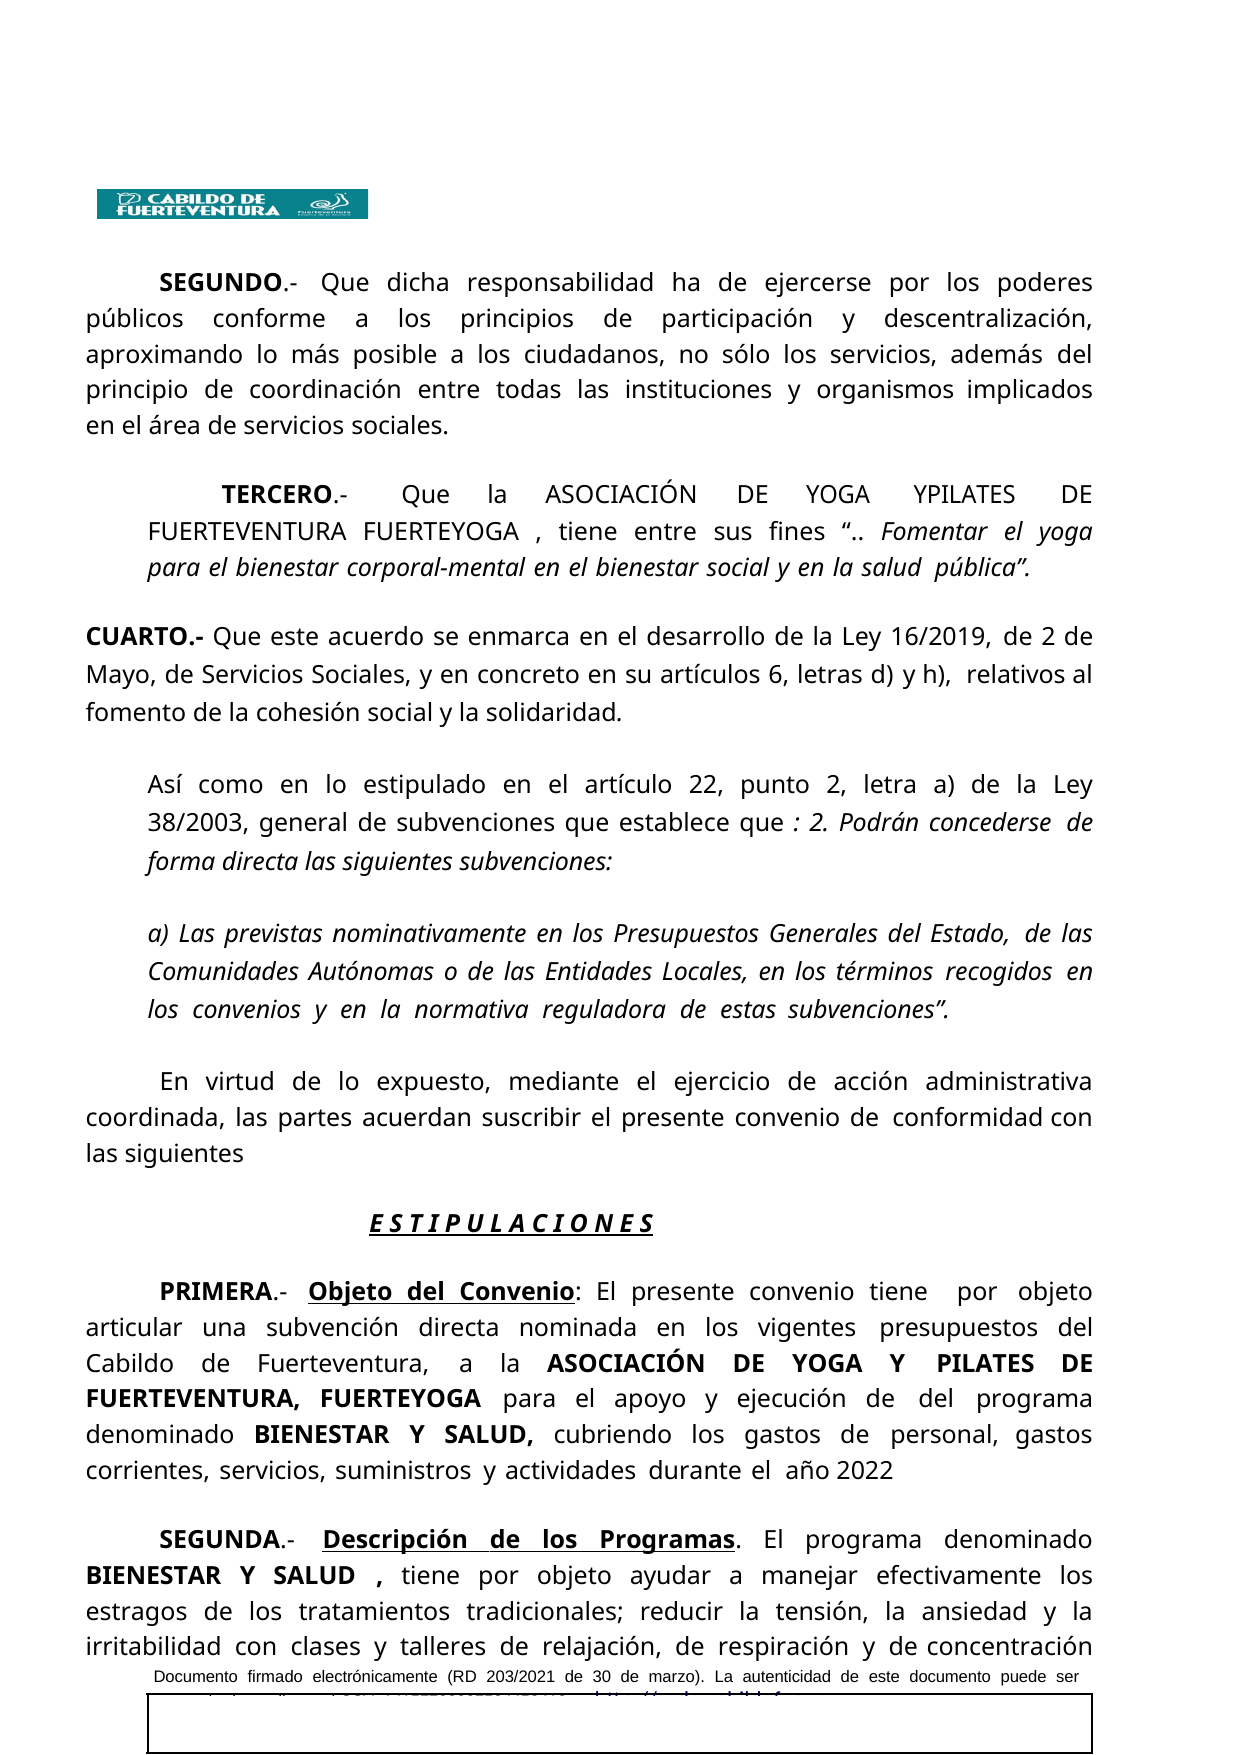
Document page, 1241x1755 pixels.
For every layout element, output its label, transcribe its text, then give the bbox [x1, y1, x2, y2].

text SEGUNDA.- Descripción de los Programas. El programa denominado BIENESTAR Y SALUD , tiene por objeto ayudar a manejar efectivamente los estragos de los tratamientos tradicionales; reducir la tensión, la ansiedad y la irritabilidad con clases y talleres de relajación, de respiración y de concentración [85, 1522, 1093, 1663]
text SEGUNDO.- Que dicha responsabilidad ha de ejercerse por los poderes públicos conforme a los principios de participación y descentralización, aproximando lo más posible a los ciudadanos, no sólo los servicios, además del principio de coordinación entre todas las instituciones y organismos implicados en el área de servicios sociales. [85, 265, 1093, 442]
text a) Las previstas nominativamente en los Presupuestos Generales del Estado, de las Comunidades Autónomas o de las Entidades Locales, en los términos recogidos en los convenios y en la normativa reguladora de estas subvenciones”. [147, 915, 1093, 1026]
text PRIMERA.- Objeto del Convenio: El presente convenio tiene por objeto articular una subvención directa nominada en los vigentes presupuestos del Cabildo de Fuerteventura, a la ASOCIACIÓN DE YOGA Y PILATES DE FUERTEVENTURA, FUERTEYOGA para el apoyo y ejecución de del programa denominado BIENESTAR Y SALUD, cubriendo los gastos de personal, gastos corrientes, servicios, suministros y actividades durante el año 2022 [85, 1274, 1093, 1486]
picture [97, 189, 369, 219]
text CUARTO.- Que este acuerdo se enmarca en el desarrollo de la Ley 16/2019, de 2 de Mayo, de Servicios Sociales, y en concreto en su artículos 6, letras d) y h), relativos al fomento de la cohesión social y la solidaridad. [85, 618, 1093, 729]
text En virtud de lo expuesto, mediante el ejercicio de acción administrativa coordinada, las partes acuerdan suscribir el presente convenio de conformidad con las siguientes [85, 1064, 1093, 1169]
text E S T I P U L A C I O N E S [369, 1205, 1107, 1239]
text Así como en lo estipulado en el artículo 22, punto 2, letra a) de la Ley 38/2003, general de subvenciones que establece que : 2. Podrán concederse de forma directa las siguientes subvenciones: [147, 766, 1093, 877]
text FUERTEVENTURA FUERTEYOGA , tiene entre sus fines “.. Fomentar el yoga para el bienestar corporal-mental en el bienestar social y en la salud pública”. [147, 513, 1093, 583]
text TERCERO.- Que la ASOCIACIÓN DE YOGA YPILATES DE [221, 477, 1107, 511]
